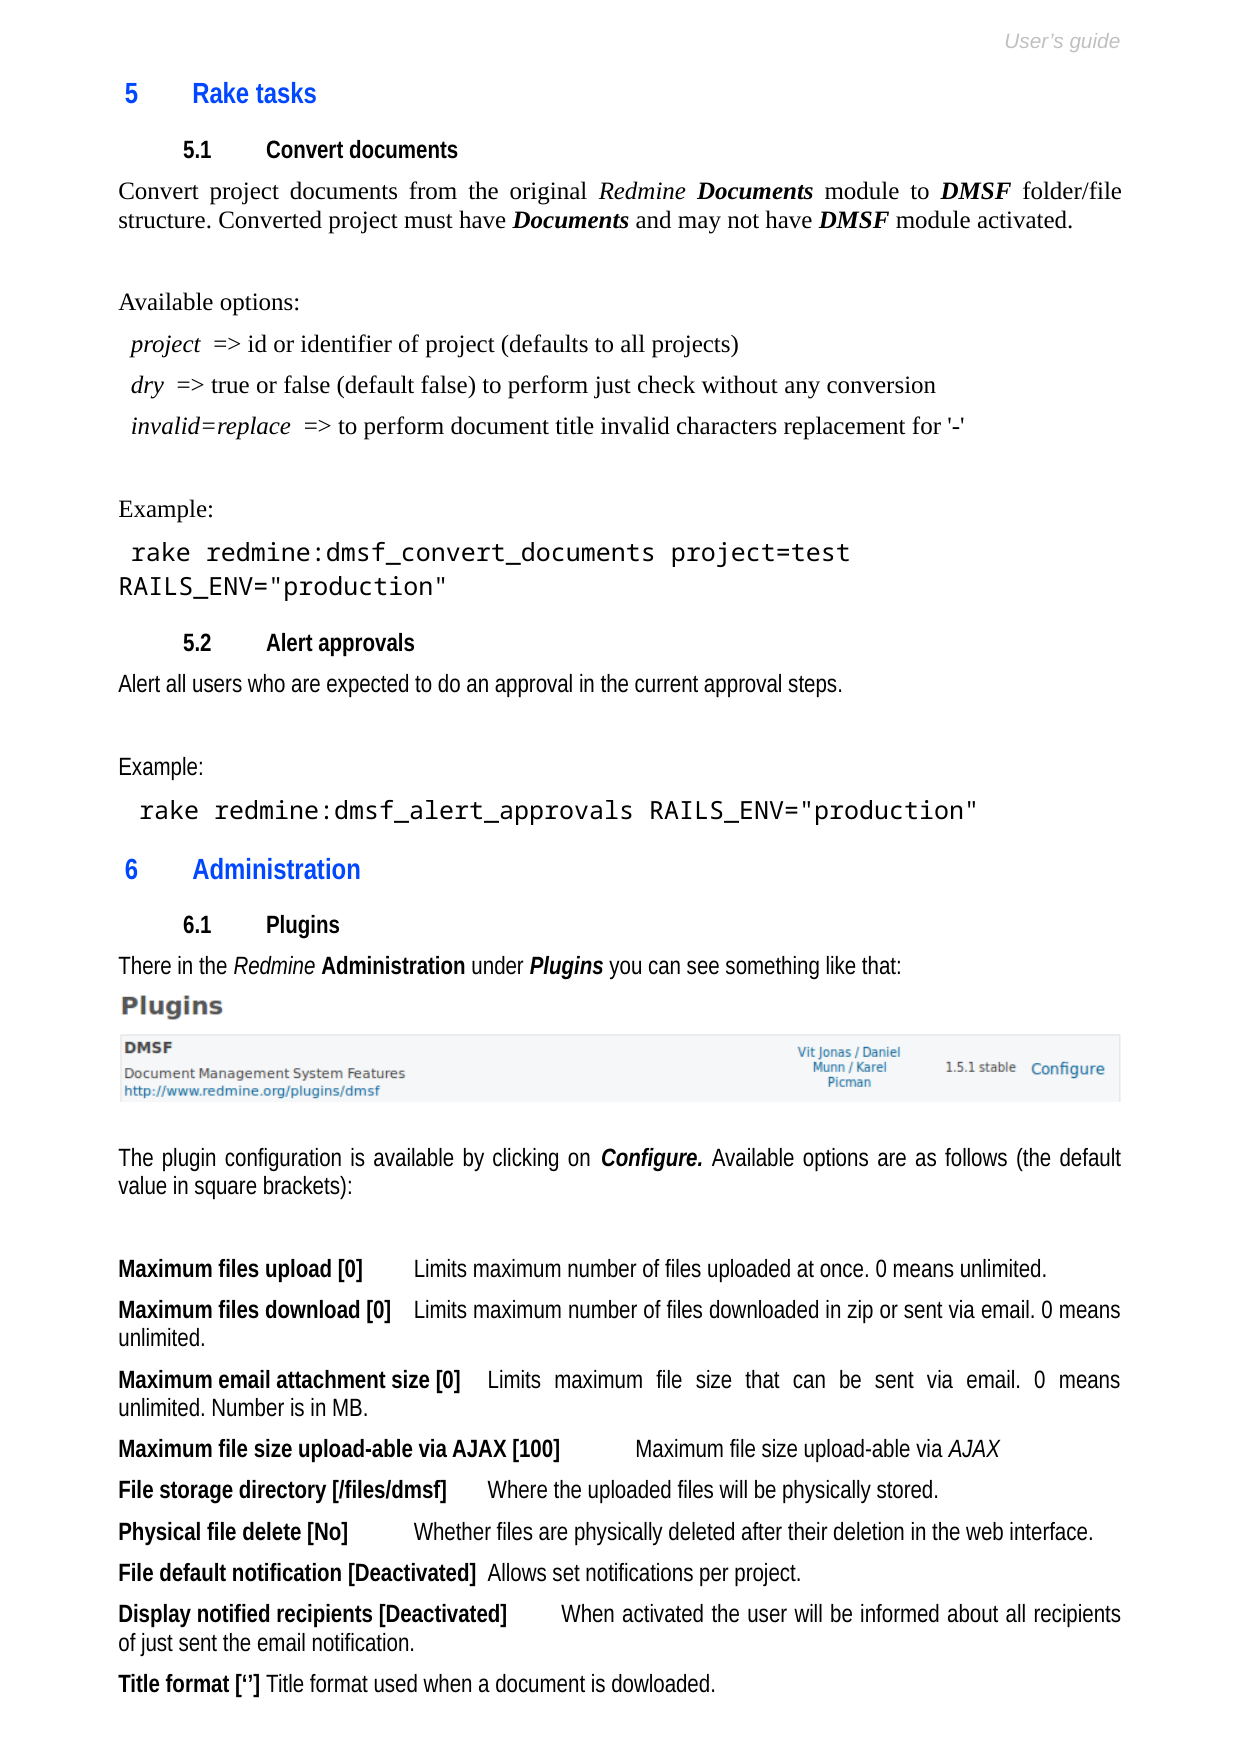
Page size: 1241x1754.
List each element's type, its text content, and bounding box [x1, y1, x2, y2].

text project => id or identifier of project (defaults to all projects) [118, 329, 1122, 357]
subtitle Rake tasks [118, 77, 1122, 110]
subtitle Plugins [177, 910, 1122, 939]
text File default notification [Deactivated] Allows set notifications per project. [118, 1558, 1122, 1586]
text rake redmine:dmsf_alert_approvals RAILS_ENV="production" [118, 793, 1122, 827]
subtitle Alert approvals [177, 628, 1122, 657]
picture [118, 992, 1123, 1102]
subtitle Administration [118, 852, 1122, 885]
text Example: [118, 752, 1122, 780]
text Title format [‘’] Title format used when a document is dowloaded. [118, 1669, 1122, 1697]
text There in the Redmine Administration under Plugins you can see something like that: [118, 951, 1122, 980]
text Available options: [118, 287, 1122, 316]
text Convert project documents from the original Redmine Documents module to DMSF folder/file structure. Converted project must have Documents and may not have DMSF module activated. [118, 176, 1122, 234]
text Display notified recipients [Deactivated] When activated the user will be informed about all recipients of just sent the email notification. [118, 1599, 1122, 1656]
text File storage directory [/files/dmsf] Where the uploaded files will be physically stored. [118, 1476, 1122, 1504]
text Maximum file size upload-able via AJAX [100] Maximum file size upload-able via AJAX [118, 1434, 1122, 1463]
text invalid=replace => to perform document title invalid characters replacement for '-' [118, 411, 1122, 440]
text The plugin configuration is available by clicking on Configure. Available options are as follows (the default value in square brackets): [118, 1143, 1122, 1200]
text rake redmine:dmsf_convert_documents project=test RAILS_ENV="production" [118, 535, 1122, 603]
text Maximum files download [0] Limits maximum number of files downloaded in zip or sent via email. 0 means unlimited. [118, 1295, 1122, 1352]
text Physical file delete [No] Whether files are physically deleted after their deletion in the web interface. [118, 1517, 1122, 1545]
text Maximum files upload [0] Limits maximum number of files uploaded at once. 0 means unlimited. [118, 1254, 1122, 1282]
text Example: [118, 494, 1122, 522]
subtitle Convert documents [177, 135, 1122, 164]
text Maximum email attachment size [0] Limits maximum file size that can be sent via email. 0 means unlimited. Number is in MB. [118, 1364, 1122, 1422]
text Alert all users who are expected to do an approval in the current approval steps. [118, 669, 1122, 698]
text dry => true or false (default false) to perform just check without any conversion [118, 370, 1122, 399]
